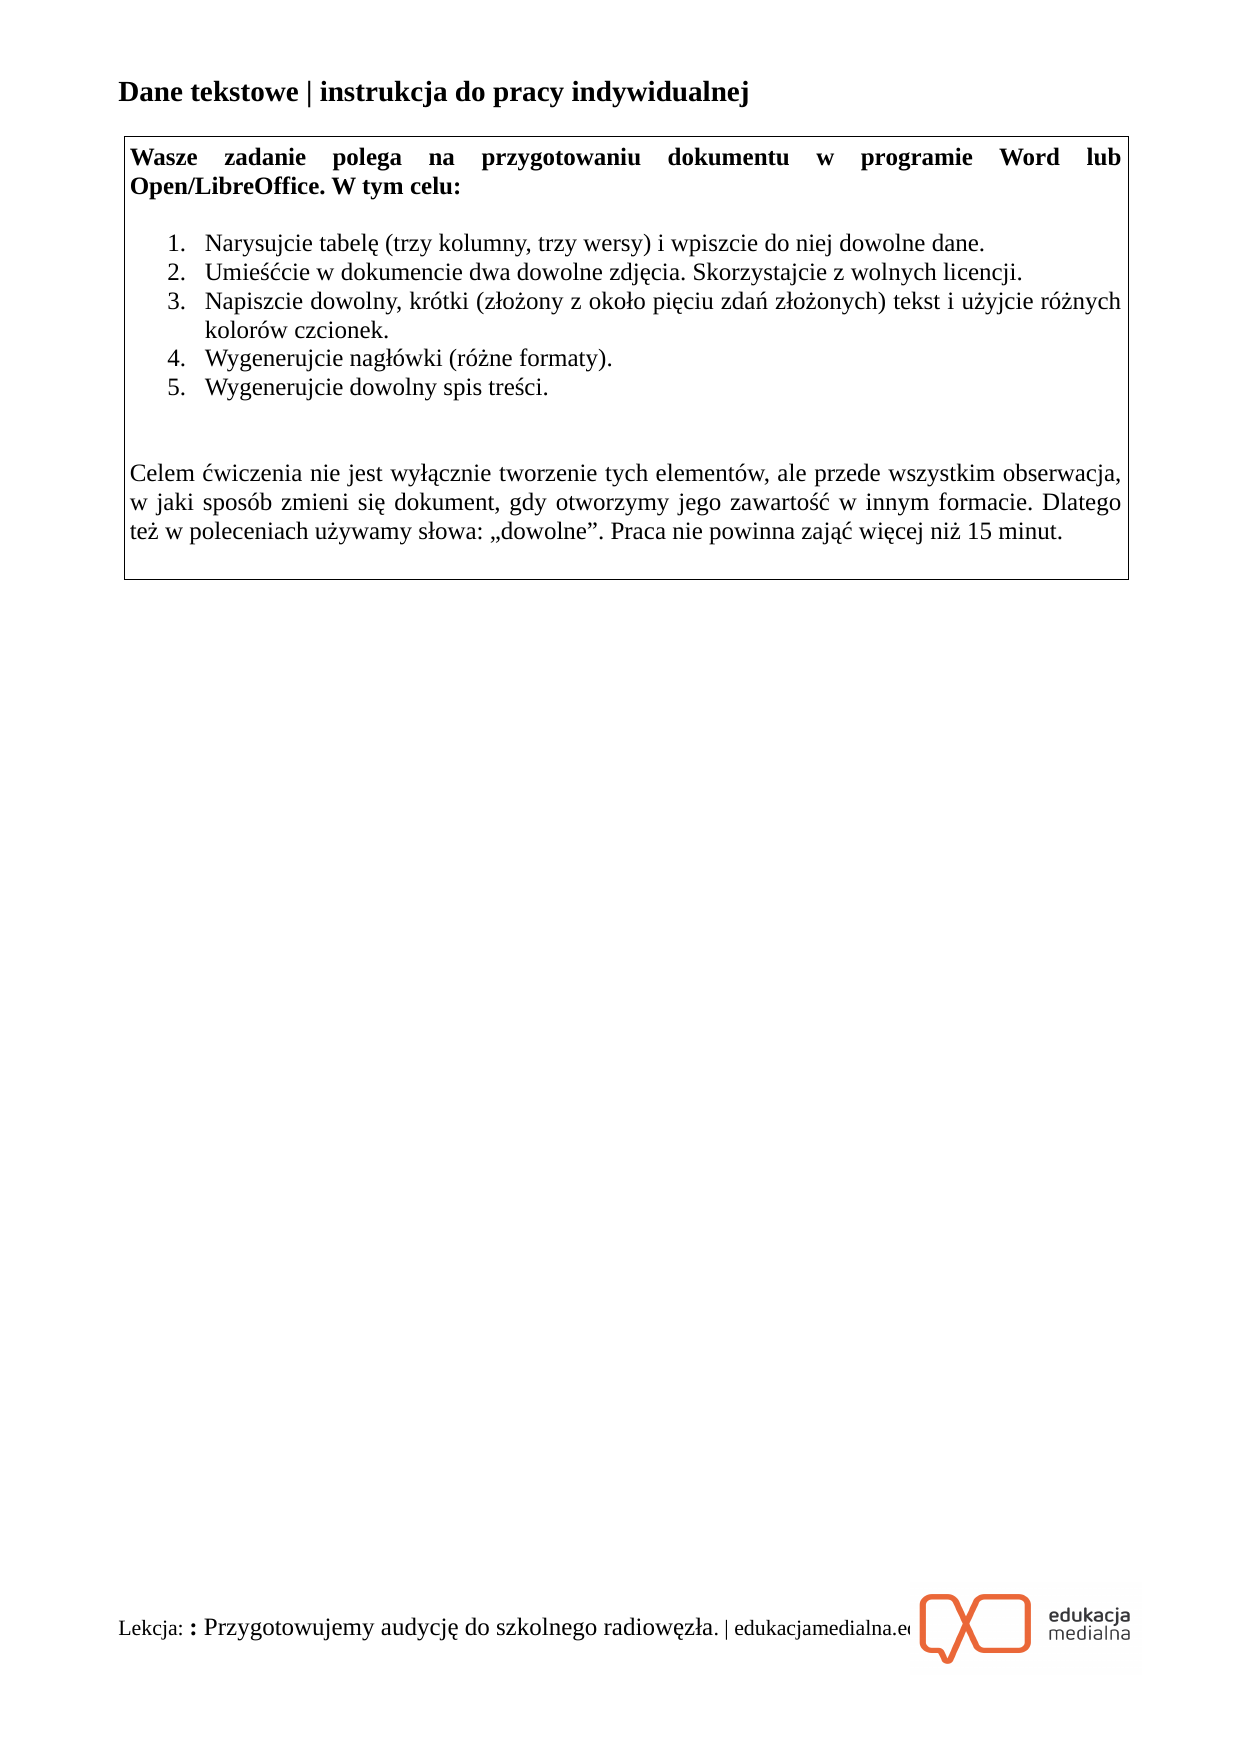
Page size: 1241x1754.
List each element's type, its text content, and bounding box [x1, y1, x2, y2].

text Dane tekstowe | instrukcja do pracy indywidualnej [118, 74, 1122, 107]
picture [910, 1582, 1143, 1675]
table_header Wasze zadanie polega na przygotowaniu dokumentu w programie Word lub Open/LibreOffice. W tym celu: Narysujcie tabelę (trzy kolumny, trzy wersy) i wpiszcie do niej dowolne dane. Umieśćcie w dokumencie dwa dowolne zdjęcia. Skorzystajcie z wolnych licencji. Napiszcie dowolny, krótki (złożony z około pięciu zdań złożonych) tekst i użyjcie różnych kolorów czcionek. Wygenerujcie nagłówki (różne formaty). Wygenerujcie dowolny spis treści. Celem ćwiczenia nie jest wyłącznie tworzenie tych elementów, ale przede wszystkim obserwacja, w jaki sposób zmieni się dokument, gdy otworzymy jego zawartość w innym formacie. Dlatego też w poleceniach używamy słowa: „dowolne”. Praca nie powinna zająć więcej niż 15 minut. [125, 137, 1128, 579]
